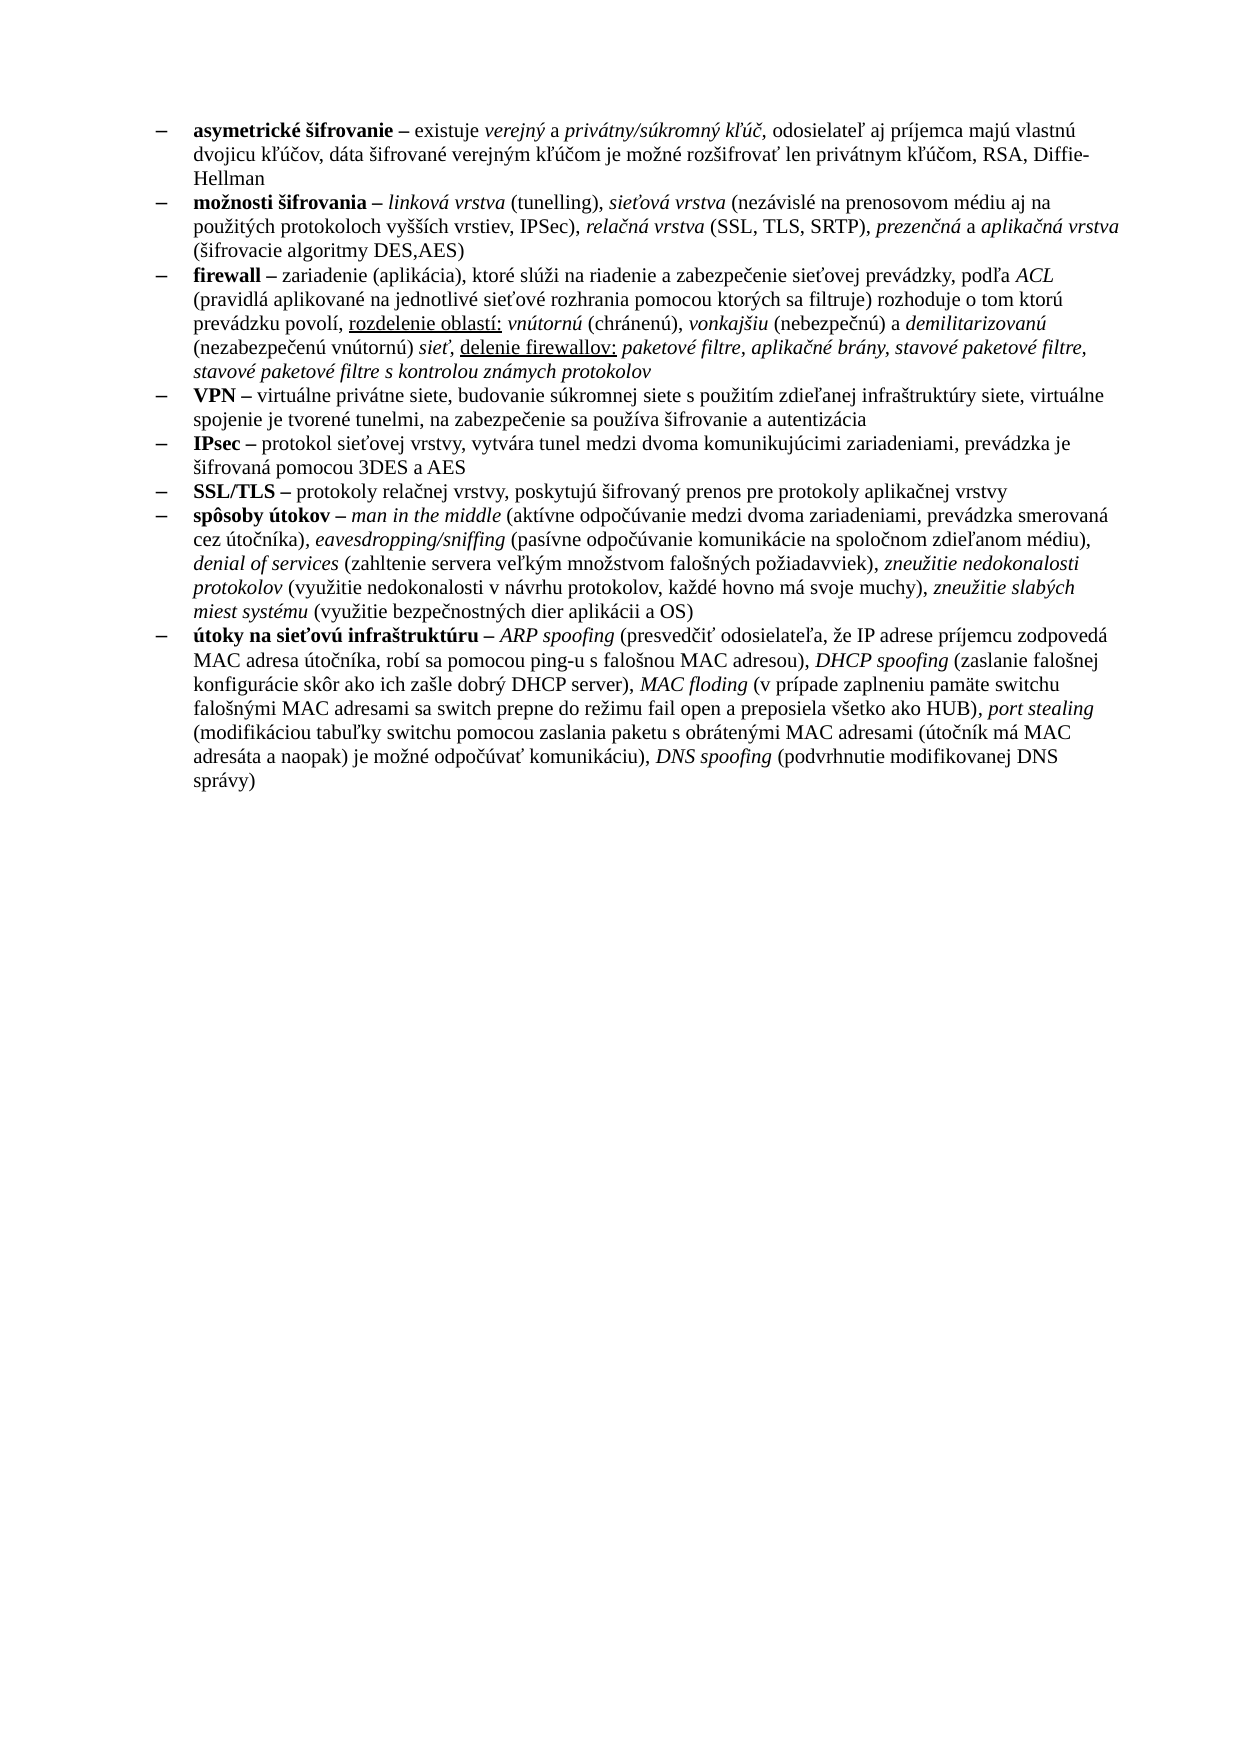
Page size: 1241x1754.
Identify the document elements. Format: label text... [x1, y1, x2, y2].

list firewall – zariadenie (aplikácia), ktoré slúži na riadenie a zabezpečenie sieťovej prevádzky, podľa ACL (pravidlá aplikované na jednotlivé sieťové rozhrania pomocou ktorých sa filtruje) rozhoduje o tom ktorú prevádzku povolí, rozdelenie oblastí: vnútornú (chránenú), vonkajšiu (nebezpečnú) a demilitarizovanú (nezabezpečenú vnútornú) sieť, delenie firewallov: paketové filtre, aplikačné brány, stavové paketové filtre, stavové paketové filtre s kontrolou známych protokolov [156, 262, 1122, 383]
list možnosti šifrovania – linková vrstva (tunelling), sieťová vrstva (nezávislé na prenosovom médiu aj na použitých protokoloch vyšších vrstiev, IPSec), relačná vrstva (SSL, TLS, SRTP), prezenčná a aplikačná vrstva (šifrovacie algoritmy DES,AES) [156, 190, 1122, 262]
list asymetrické šifrovanie – existuje verejný a privátny/súkromný kľúč, odosielateľ aj príjemca majú vlastnú dvojicu kľúčov, dáta šifrované verejným kľúčom je možné rozšifrovať len privátnym kľúčom, RSA, Diffie-Hellman [156, 118, 1122, 190]
list spôsoby útokov – man in the middle (aktívne odpočúvanie medzi dvoma zariadeniami, prevádzka smerovaná cez útočníka), eavesdropping/sniffing (pasívne odpočúvanie komunikácie na spoločnom zdieľanom médiu), denial of services (zahltenie servera veľkým množstvom falošných požiadavviek), zneužitie nedokonalosti protokolov (využitie nedokonalosti v návrhu protokolov, každé hovno má svoje muchy), zneužitie slabých miest systému (využitie bezpečnostných dier aplikácii a OS) [156, 503, 1122, 623]
list VPN – virtuálne privátne siete, budovanie súkromnej siete s použitím zdieľanej infraštruktúry siete, virtuálne spojenie je tvorené tunelmi, na zabezpečenie sa používa šifrovanie a autentizácia [156, 383, 1122, 431]
list IPsec – protokol sieťovej vrstvy, vytvára tunel medzi dvoma komunikujúcimi zariadeniami, prevádzka je šifrovaná pomocou 3DES a AES [156, 431, 1122, 479]
list SSL/TLS – protokoly relačnej vrstvy, poskytujú šifrovaný prenos pre protokoly aplikačnej vrstvy [156, 479, 1122, 503]
list útoky na sieťovú infraštruktúru – ARP spoofing (presvedčiť odosielateľa, že IP adrese príjemcu zodpovedá MAC adresa útočníka, robí sa pomocou ping-u s falošnou MAC adresou), DHCP spoofing (zaslanie falošnej konfigurácie skôr ako ich zašle dobrý DHCP server), MAC floding (v prípade zaplneniu pamäte switchu falošnými MAC adresami sa switch prepne do režimu fail open a preposiela všetko ako HUB), port stealing (modifikáciou tabuľky switchu pomocou zaslania paketu s obrátenými MAC adresami (útočník má MAC adresáta a naopak) je možné odpočúvať komunikáciu), DNS spoofing (podvrhnutie modifikovanej DNS správy) [156, 623, 1122, 792]
